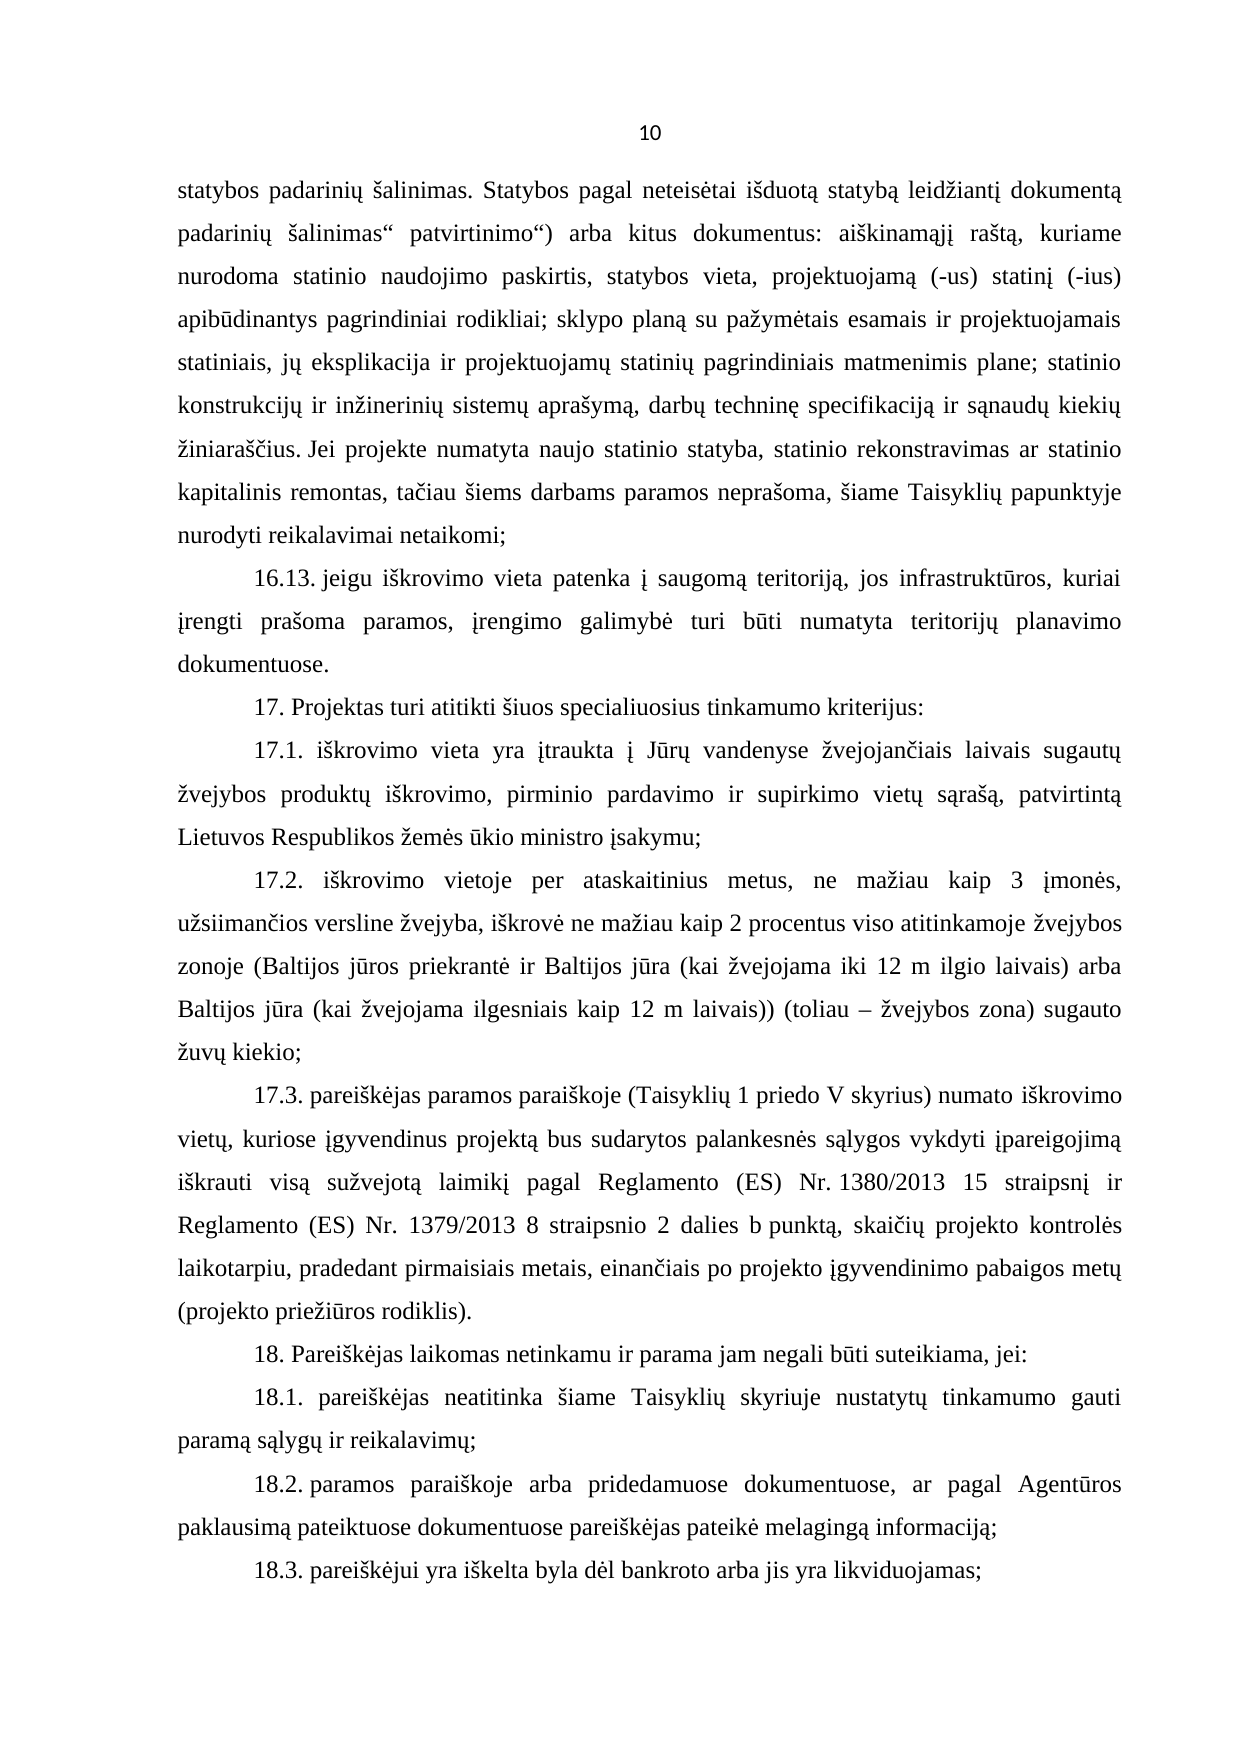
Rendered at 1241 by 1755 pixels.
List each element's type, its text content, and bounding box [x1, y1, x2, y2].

text 18.2. paramos paraiškoje arba pridedamuose dokumentuose, ar pagal Agentūros paklausimą pateiktuose dokumentuose pareiškėjas pateikė melagingą informaciją; [177, 1469, 1122, 1541]
text statybos padarinių šalinimas. Statybos pagal neteisėtai išduotą statybą leidžiantį dokumentą padarinių šalinimas“ patvirtinimo“) arba kitus dokumentus: aiškinamąjį raštą, kuriame nurodoma statinio naudojimo paskirtis, statybos vieta, projektuojamą (-us) statinį (-ius) apibūdinantys pagrindiniai rodikliai; sklypo planą su pažymėtais esamais ir projektuojamais statiniais, jų eksplikacija ir projektuojamų statinių pagrindiniais matmenimis plane; statinio konstrukcijų ir inžinerinių sistemų aprašymą, darbų techninę specifikaciją ir sąnaudų kiekių žiniaraščius. Jei projekte numatyta naujo statinio statyba, statinio rekonstravimas ar statinio kapitalinis remontas, tačiau šiems darbams paramos neprašoma, šiame Taisyklių papunktyje nurodyti reikalavimai netaikomi; [177, 175, 1122, 549]
text 16.13. jeigu iškrovimo vieta patenka į saugomą teritoriją, jos infrastruktūros, kuriai įrengti prašoma paramos, įrengimo galimybė turi būti numatyta teritorijų planavimo dokumentuose. [177, 563, 1122, 678]
text 17.2. iškrovimo vietoje per ataskaitinius metus, ne mažiau kaip 3 įmonės, užsiimančios versline žvejyba, iškrovė ne mažiau kaip 2 procentus viso atitinkamoje žvejybos zonoje (Baltijos jūros priekrantė ir Baltijos jūra (kai žvejojama iki 12 m ilgio laivais) arba Baltijos jūra (kai žvejojama ilgesniais kaip 12 m laivais)) (toliau – žvejybos zona) sugauto žuvų kiekio; [177, 865, 1122, 1066]
text 18.3. pareiškėjui yra iškelta byla dėl bankroto arba jis yra likviduojamas; [177, 1555, 1122, 1584]
text 18. Pareiškėjas laikomas netinkamu ir parama jam negali būti suteikiama, jei: [177, 1339, 1122, 1368]
text 17.1. iškrovimo vieta yra įtraukta į Jūrų vandenyse žvejojančiais laivais sugautų žvejybos produktų iškrovimo, pirminio pardavimo ir supirkimo vietų sąrašą, patvirtintą Lietuvos Respublikos žemės ūkio ministro įsakymu; [177, 736, 1122, 851]
text 17.3. pareiškėjas paramos paraiškoje (Taisyklių 1 priedo V skyrius) numato iškrovimo vietų, kuriose įgyvendinus projektą bus sudarytos palankesnės sąlygos vykdyti įpareigojimą iškrauti visą sužvejotą laimikį pagal Reglamento (ES) Nr. 1380/2013 15 straipsnį ir Reglamento (ES) Nr. 1379/2013 8 straipsnio 2 dalies b punktą, skaičių projekto kontrolės laikotarpiu, pradedant pirmaisiais metais, einančiais po projekto įgyvendinimo pabaigos metų (projekto priežiūros rodiklis). [177, 1081, 1122, 1325]
text 18.1. pareiškėjas neatitinka šiame Taisyklių skyriuje nustatytų tinkamumo gauti paramą sąlygų ir reikalavimų; [177, 1382, 1122, 1454]
text 17. Projektas turi atitikti šiuos specialiuosius tinkamumo kriterijus: [177, 692, 1122, 721]
